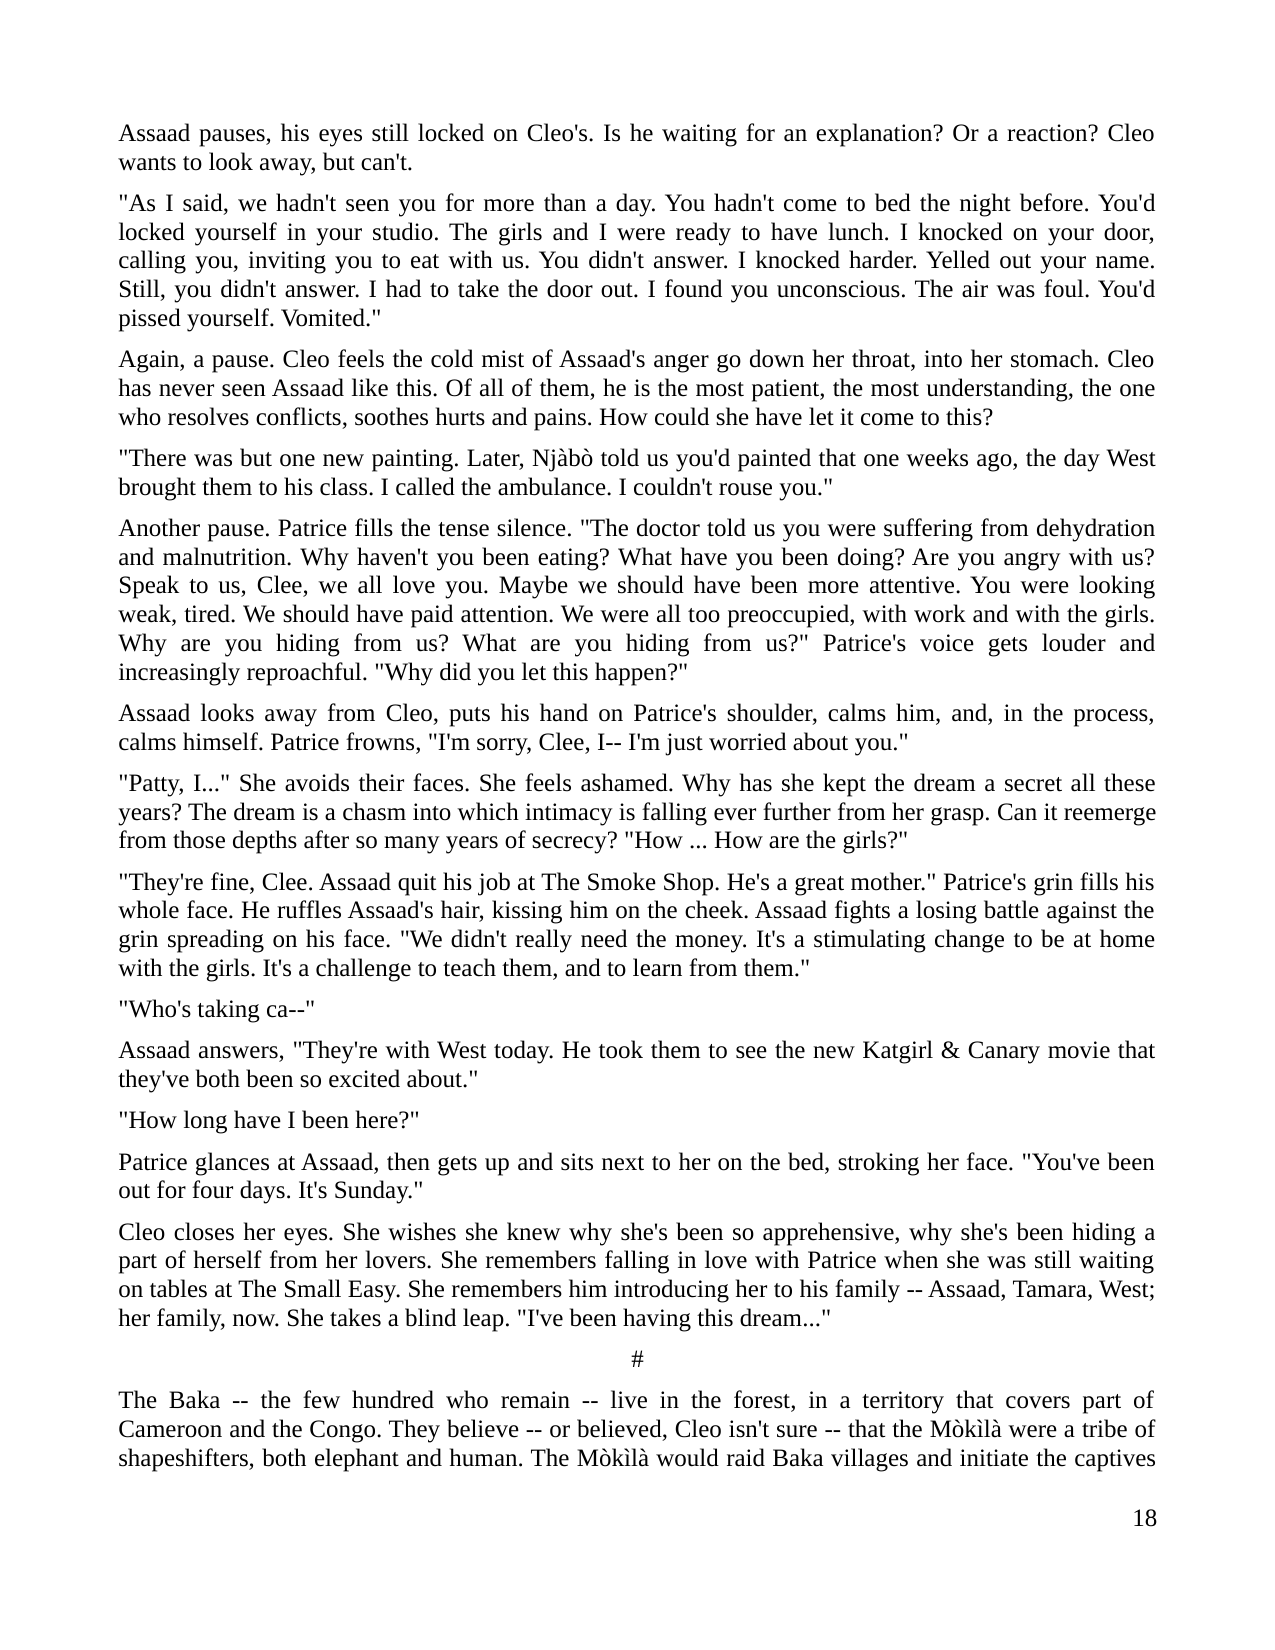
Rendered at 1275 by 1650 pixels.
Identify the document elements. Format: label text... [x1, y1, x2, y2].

text Assaad answers, "They're with West today. He took them to see the new Katgirl & Canary movie that they've both been so excited about." [118, 1036, 1157, 1093]
text "Patty, I..." She avoids their faces. She feels ashamed. Why has she kept the dream a secret all these years? The dream is a chasm into which intimacy is falling ever further from her grasp. Can it reemerge from those depths after so many years of secrecy? "How ... How are the girls?" [118, 768, 1157, 854]
text Assaad looks away from Cleo, puts his hand on Patrice's shoulder, calms him, and, in the process, calms himself. Patrice frowns, "I'm sorry, Clee, I-- I'm just worried about you." [118, 698, 1157, 756]
text Another pause. Patrice fills the tense silence. "The doctor told us you were suffering from dehydration and malnutrition. Why haven't you been eating? What have you been doing? Are you angry with us? Speak to us, Clee, we all love you. Maybe we should have been more attentive. You were looking weak, tired. We should have paid attention. We were all too preoccupied, with work and with the girls. Why are you hiding from us? What are you hiding from us?" Patrice's voice gets louder and increasingly reproachful. "Why did you let this happen?" [118, 513, 1157, 686]
text Again, a pause. Cleo feels the cold mist of Assaad's anger go down her throat, into her stomach. Cleo has never seen Assaad like this. Of all of them, he is the most patient, the most understanding, the one who resolves conflicts, soothes hurts and pains. How could she have let it come to this? [118, 344, 1157, 431]
text Cleo closes her eyes. She wishes she knew why she's been so apprehensive, why she's been hiding a part of herself from her lovers. She remembers falling in love with Patrice when she was still waiting on tables at The Small Easy. She remembers him introducing her to his family -- Assaad, Tamara, West; her family, now. She takes a blind leap. "I've been having this dream..." [118, 1217, 1157, 1332]
text "They're fine, Clee. Assaad quit his job at The Smoke Shop. He's a great mother." Patrice's grin fills his whole face. He ruffles Assaad's hair, kissing him on the cheek. Assaad fights a losing battle against the grin spreading on his face. "We didn't really need the money. It's a stimulating change to be at home with the girls. It's a challenge to teach them, and to learn from them." [118, 867, 1157, 982]
text "As I said, we hadn't seen you for more than a day. You hadn't come to bed the night before. You'd locked yourself in your studio. The girls and I were ready to have lunch. I knocked on your door, calling you, inviting you to eat with us. You didn't answer. I knocked harder. Yelled out your name. Still, you didn't answer. I had to take the door out. I found you unconscious. The air was foul. You'd pissed yourself. Vomited." [118, 188, 1157, 332]
text # [118, 1344, 1157, 1373]
text Patrice glances at Assaad, then gets up and sits next to her on the bed, stroking her face. "You've been out for four days. It's Sunday." [118, 1147, 1157, 1204]
text "How long have I been here?" [118, 1106, 1157, 1134]
text "Who's taking ca--" [118, 994, 1157, 1023]
text Assaad pauses, his eyes still locked on Cleo's. Is he waiting for an explanation? Or a reaction? Cleo wants to look away, but can't. [118, 118, 1157, 176]
text The Baka -- the few hundred who remain -- live in the forest, in a territory that covers part of Cameroon and the Congo. They believe -- or believed, Cleo isn't sure -- that the Mòkìlà were a tribe of shapeshifters, both elephant and human. The Mòkìlà would raid Baka villages and initiate the captives [118, 1386, 1157, 1472]
text "There was but one new painting. Later, Njàbò told us you'd painted that one weeks ago, the day West brought them to his class. I called the ambulance. I couldn't rouse you." [118, 443, 1157, 501]
